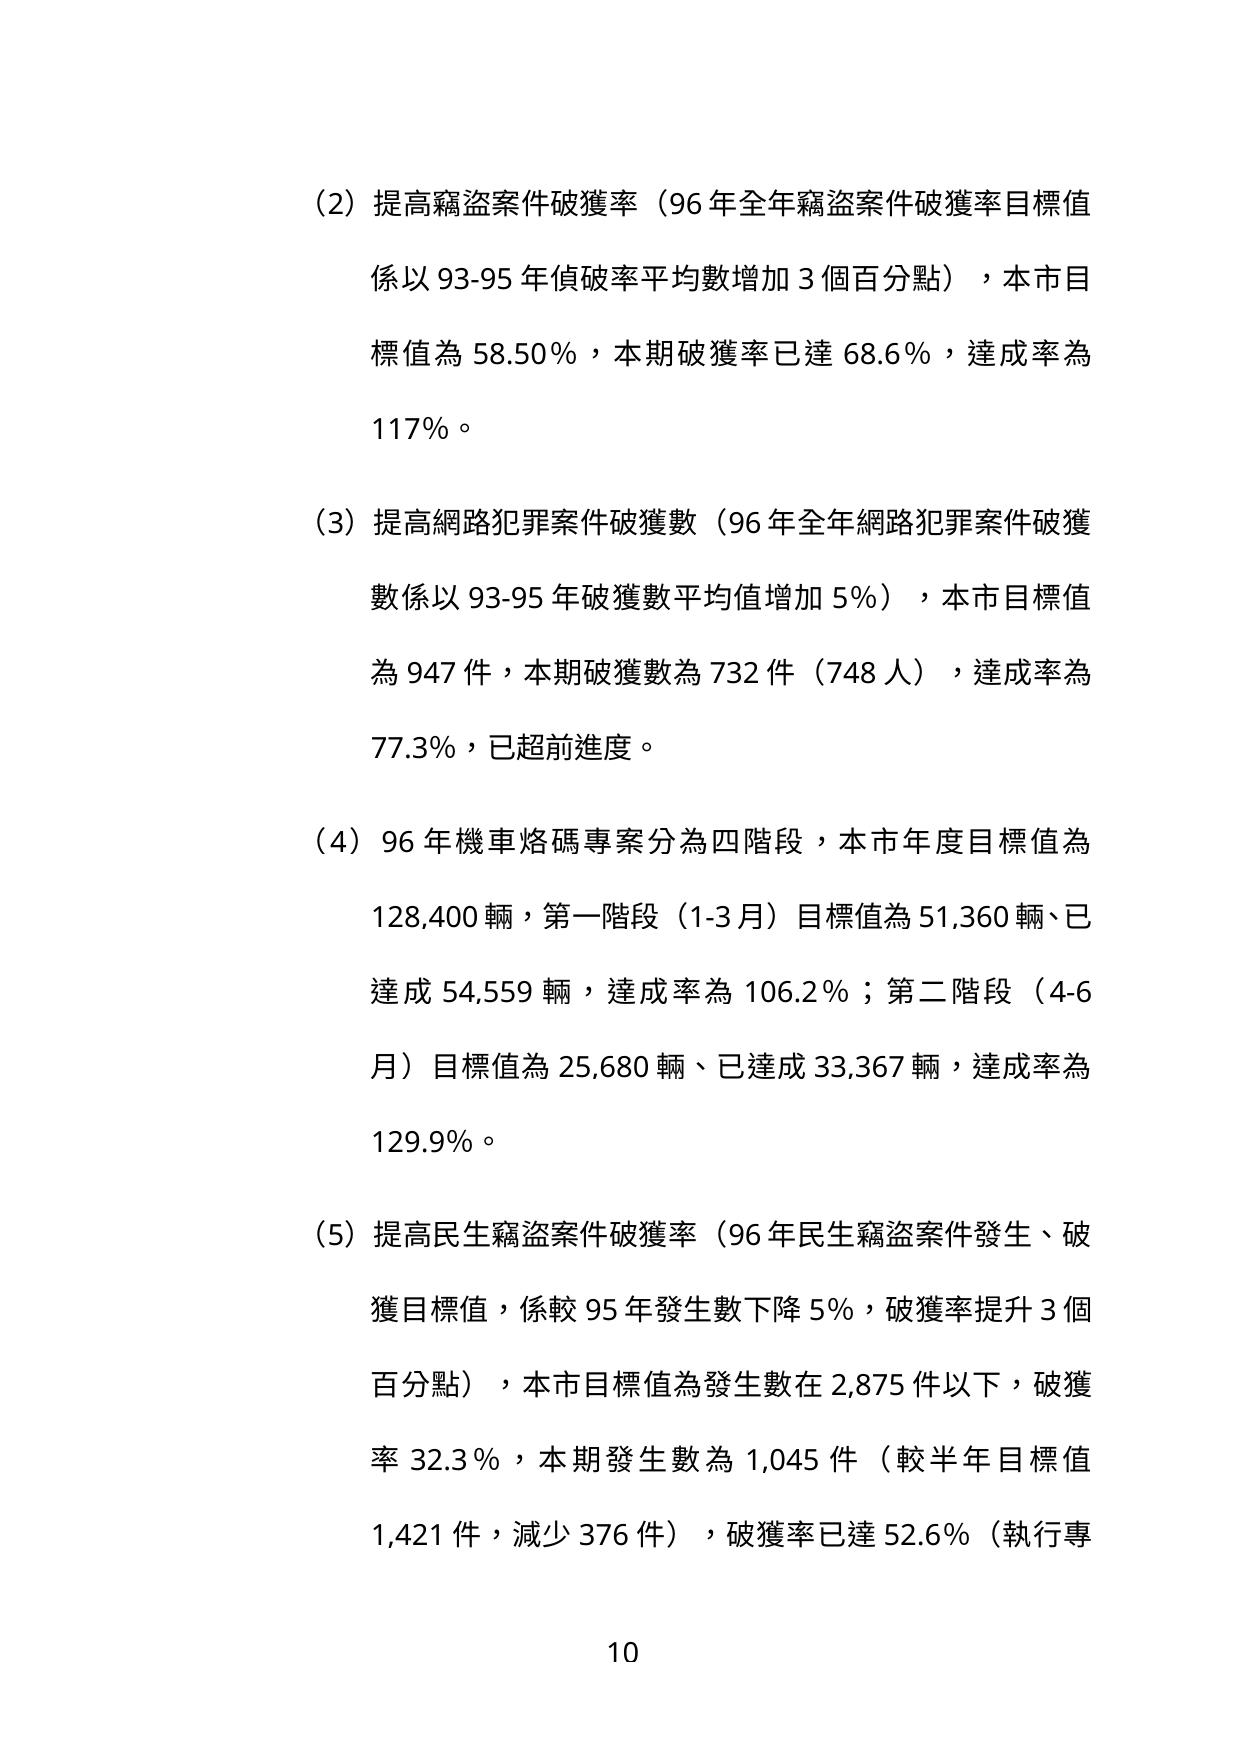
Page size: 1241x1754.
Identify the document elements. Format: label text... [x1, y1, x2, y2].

text （2）提高竊盜案件破獲率（96年全年竊盜案件破獲率目標值係以93-95年偵破率平均數增加3個百分點），本市目標值為58.50％，本期破獲率已達68.6％，達成率為117％。 [298, 164, 1092, 464]
text （4）96年機車烙碼專案分為四階段，本市年度目標值為 [298, 802, 1092, 854]
text 獲目標值，係較95年發生數下降5％，破獲率提升3個百分點），本市目標值為發生數在2,875件以下，破獲率32.3％，本期發生數為1,045件（較半年目標值1,421件，減少376件），破獲率已達52.6％（執行專 [298, 1249, 1092, 1571]
text （5）提高民生竊盜案件破獲率（96年民生竊盜案件發生、破 [298, 1196, 1092, 1248]
text （3）提高網路犯罪案件破獲數（96年全年網路犯罪案件破獲數係以93-95年破獲數平均值增加5％），本市目標值為947件，本期破獲數為732件（748人），達成率為77.3％，已超前進度。 [298, 483, 1092, 783]
text 128,400輛，第一階段（1-3月）目標值為51,360輛、已達成54,559輛，達成率為106.2％；第二階段（4-6月）目標值為25,680輛、已達成33,367輛，達成率為129.9％。 [298, 856, 1092, 1177]
